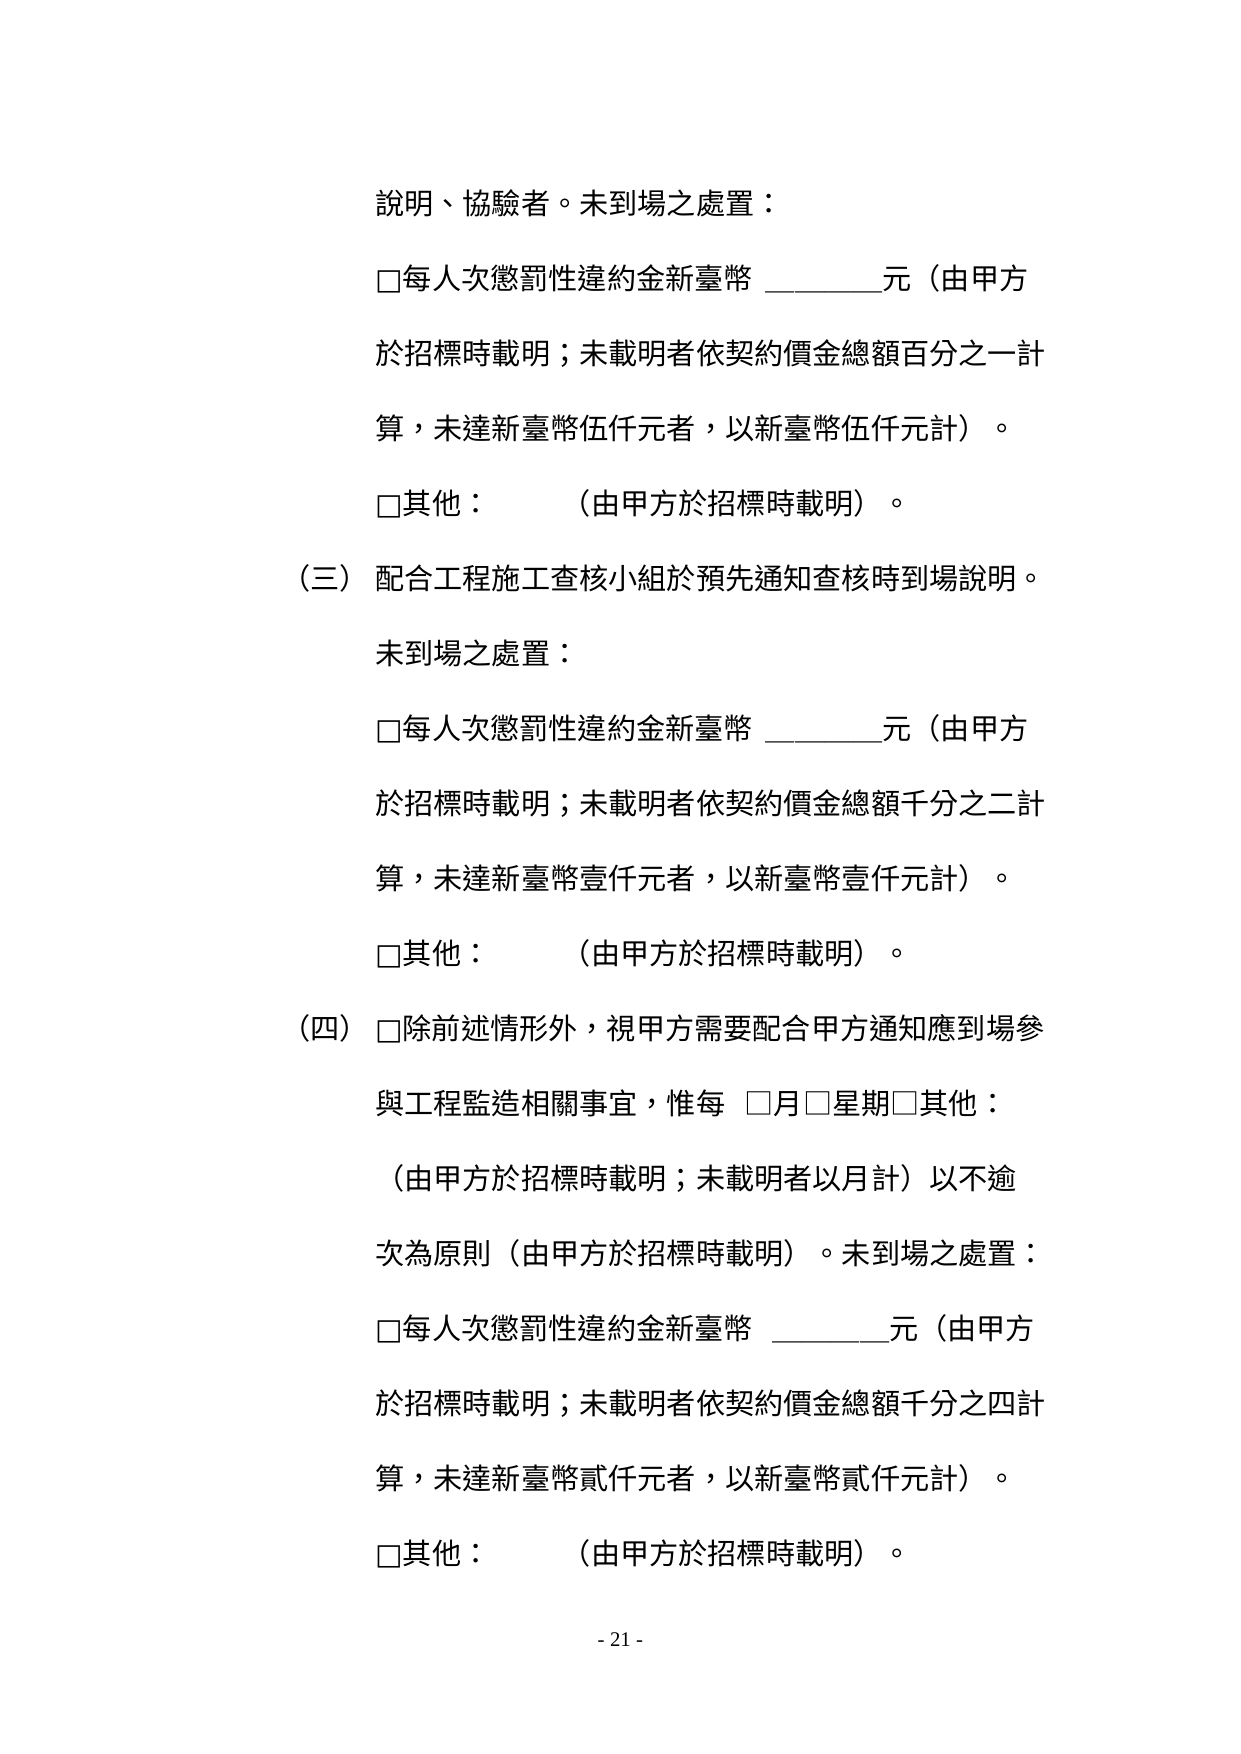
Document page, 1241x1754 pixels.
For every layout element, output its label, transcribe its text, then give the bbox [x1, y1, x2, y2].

text □其他： （由甲方於招標時載明）。 [375, 464, 1053, 539]
text □其他： （由甲方於招標時載明）。 [375, 914, 1053, 989]
text □每人次懲罰性違約金新臺幣 ＿＿＿＿元（由甲方於招標時載明；未載明者依契約價金總額百分之一計算，未達新臺幣伍仟元者，以新臺幣伍仟元計）。 [375, 239, 1053, 464]
text □每人次懲罰性違約金新臺幣 ＿＿＿＿元（由甲方於招標時載明；未載明者依契約價金總額千分之四計算，未達新臺幣貳仟元者，以新臺幣貳仟元計）。 [375, 1289, 1053, 1514]
text （三） 配合工程施工查核小組於預先通知查核時到場說明。未到場之處置： [281, 539, 1053, 689]
text 說明、協驗者。未到場之處置： [281, 164, 1053, 239]
text □每人次懲罰性違約金新臺幣 ＿＿＿＿元（由甲方於招標時載明；未載明者依契約價金總額千分之二計算，未達新臺幣壹仟元者，以新臺幣壹仟元計）。 [375, 689, 1053, 914]
text □其他： （由甲方於招標時載明）。 [375, 1514, 1053, 1589]
text （四） □除前述情形外，視甲方需要配合甲方通知應到場參與工程監造相關事宜，惟每 □月□星期□其他： （由甲方於招標時載明；未載明者以月計）以不逾 次為原則（由甲方於招標時載明）。未到場之處置： [281, 989, 1053, 1289]
